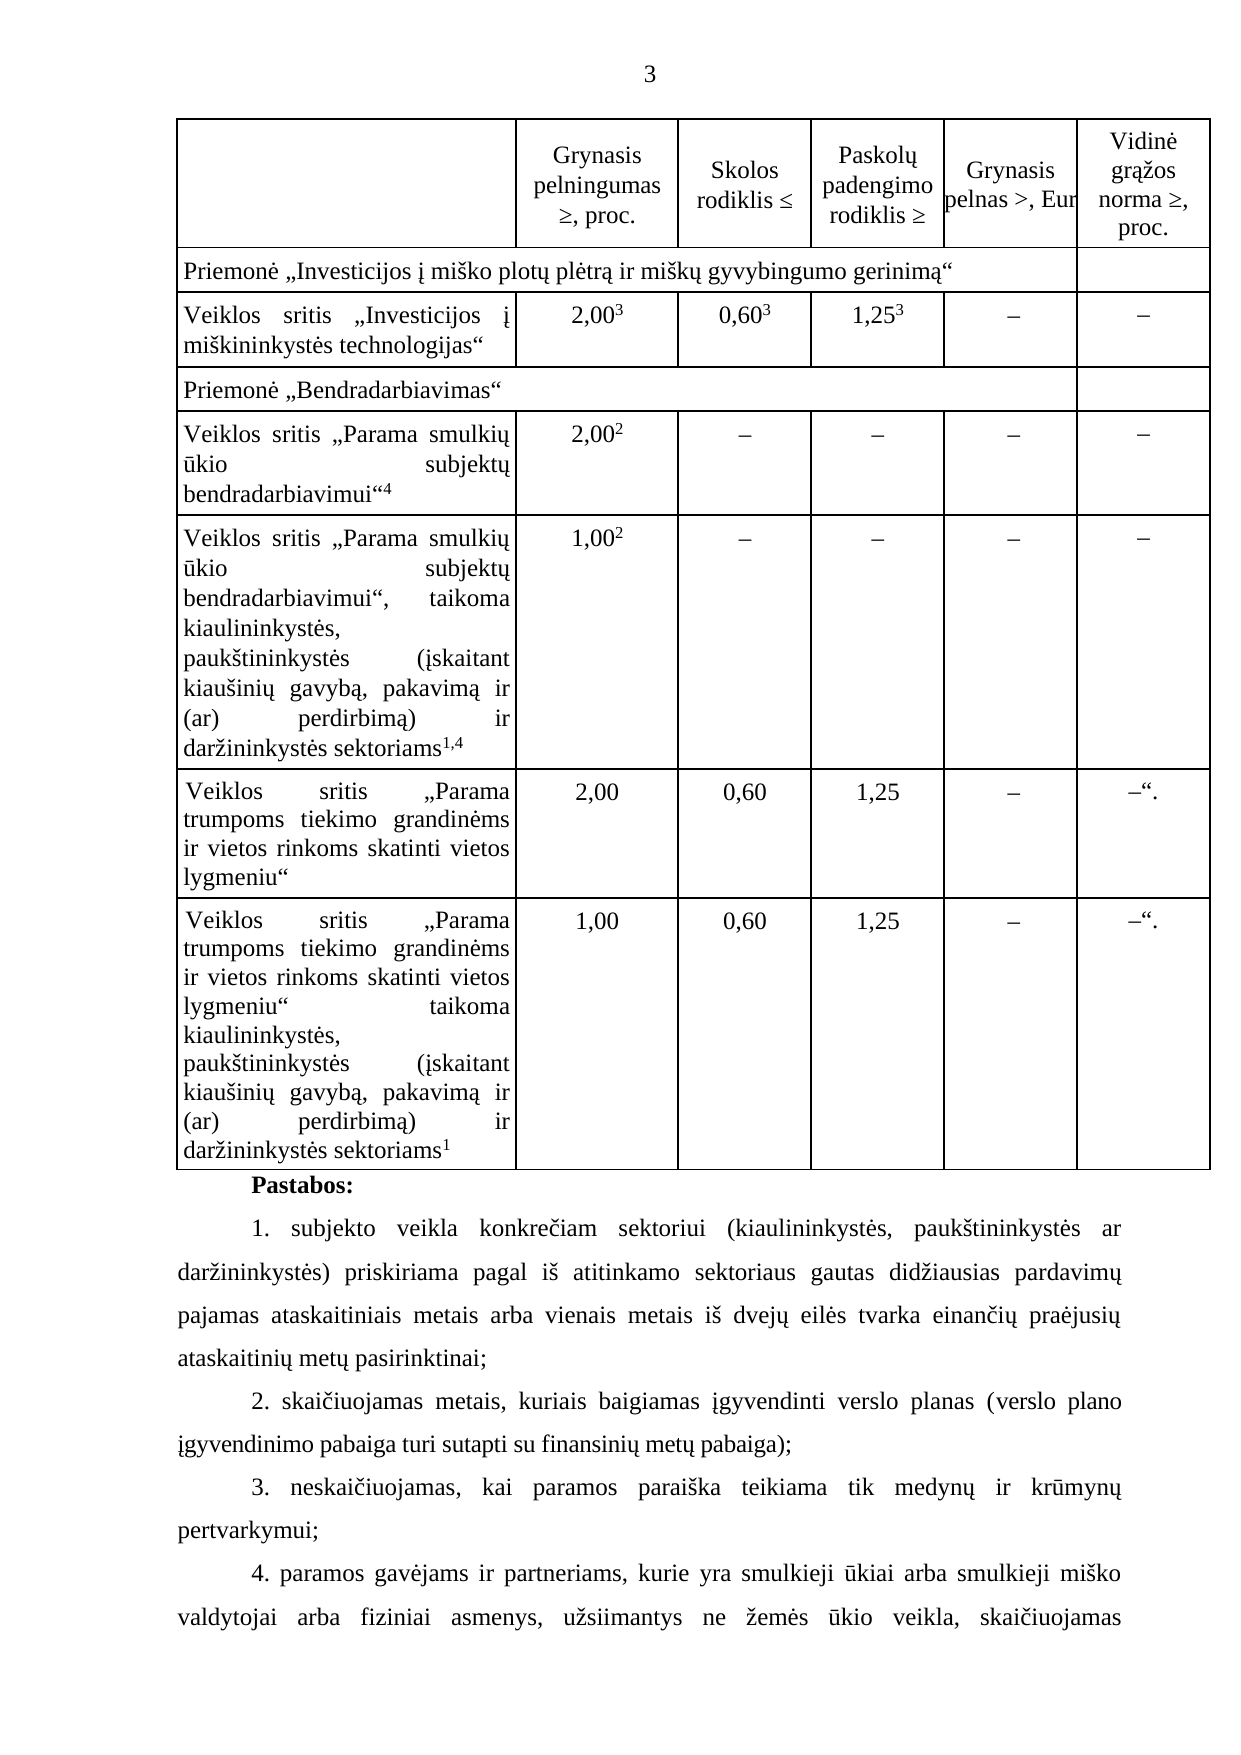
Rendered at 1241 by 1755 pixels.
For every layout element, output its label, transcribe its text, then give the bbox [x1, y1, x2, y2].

table_cell Priemonė „Bendradarbiavimas“ [178, 368, 1076, 410]
table_cell 2,002 [517, 412, 677, 514]
table_cell – [1078, 516, 1209, 768]
text 3. neskaičiuojamas, kai paramos paraiška teikiama tik medynų ir krūmynų pertvarkymui; [177, 1472, 1122, 1544]
table_cell [1078, 368, 1209, 410]
table_cell Veiklos sritis „Parama smulkių ūkio subjektų bendradarbiavimui“4 [178, 412, 515, 514]
table_cell – [679, 412, 810, 514]
table_cell –“. [1078, 770, 1209, 897]
table_cell 2,00 [517, 770, 677, 897]
table_cell –“. [1078, 899, 1209, 1169]
table_header [178, 120, 515, 247]
table_cell Priemonė „Investicijos į miško plotų plėtrą ir miškų gyvybingumo gerinimą“ [178, 248, 1076, 291]
table_cell – [1078, 293, 1209, 366]
table_cell 2,003 [517, 293, 677, 366]
table_header Vidinė grąžos norma ≥, proc. [1078, 120, 1209, 247]
table_cell – [1078, 412, 1209, 514]
table_cell 1,25 [812, 770, 943, 897]
table_cell 1,002 [517, 516, 677, 768]
table_cell – [945, 293, 1076, 366]
table_cell [1078, 248, 1209, 291]
table_cell 0,603 [679, 293, 810, 366]
table_cell – [945, 770, 1076, 897]
table_cell Veiklos sritis „Parama trumpoms tiekimo grandinėms ir vietos rinkoms skatinti vietos lygmeniu“ [178, 770, 515, 897]
table_cell 1,25 [812, 899, 943, 1169]
table_cell – [945, 516, 1076, 768]
text 1. subjekto veikla konkrečiam sektoriui (kiaulininkystės, paukštininkystės ar daržininkystės) priskiriama pagal iš atitinkamo sektoriaus gautas didžiausias pardavimų pajamas ataskaitiniais metais arba vienais metais iš dvejų eilės tvarka einančių praėjusių ataskaitinių metų pasirinktinai; [177, 1213, 1122, 1372]
table_header Grynasis pelnas ˃, Eur [945, 120, 1076, 247]
table_header Paskolų padengimo rodiklis ≥ [812, 120, 943, 247]
text Pastabos: [177, 1170, 1122, 1199]
table_header Grynasis pelningumas ≥, proc. [517, 120, 677, 247]
table_cell 1,00 [517, 899, 677, 1169]
table_cell Veiklos sritis „Parama trumpoms tiekimo grandinėms ir vietos rinkoms skatinti vietos lygmeniu“ taikoma kiaulininkystės, paukštininkystės (įskaitant kiaušinių gavybą, pakavimą ir (ar) perdirbimą) ir daržininkystės sektoriams1 [178, 899, 515, 1169]
table_cell – [812, 516, 943, 768]
table_cell Veiklos sritis „Parama smulkių ūkio subjektų bendradarbiavimui“, taikoma kiaulininkystės, paukštininkystės (įskaitant kiaušinių gavybą, pakavimą ir (ar) perdirbimą) ir daržininkystės sektoriams1,4 [178, 516, 515, 768]
table_cell 1,253 [812, 293, 943, 366]
table_header Skolos rodiklis ≤ [679, 120, 810, 247]
text 4. paramos gavėjams ir partneriams, kurie yra smulkieji ūkiai arba smulkieji miško valdytojai arba fiziniai asmenys, užsiimantys ne žemės ūkio veikla, skaičiuojamas [177, 1558, 1122, 1630]
text 2. skaičiuojamas metais, kuriais baigiamas įgyvendinti verslo planas (verslo plano įgyvendinimo pabaiga turi sutapti su finansinių metų pabaiga); [177, 1386, 1122, 1458]
table_cell 0,60 [679, 899, 810, 1169]
table_cell – [945, 412, 1076, 514]
table_cell – [812, 412, 943, 514]
table_cell 0,60 [679, 770, 810, 897]
table_cell – [945, 899, 1076, 1169]
table_cell Veiklos sritis „Investicijos į miškininkystės technologijas“ [178, 293, 515, 366]
table_cell – [679, 516, 810, 768]
